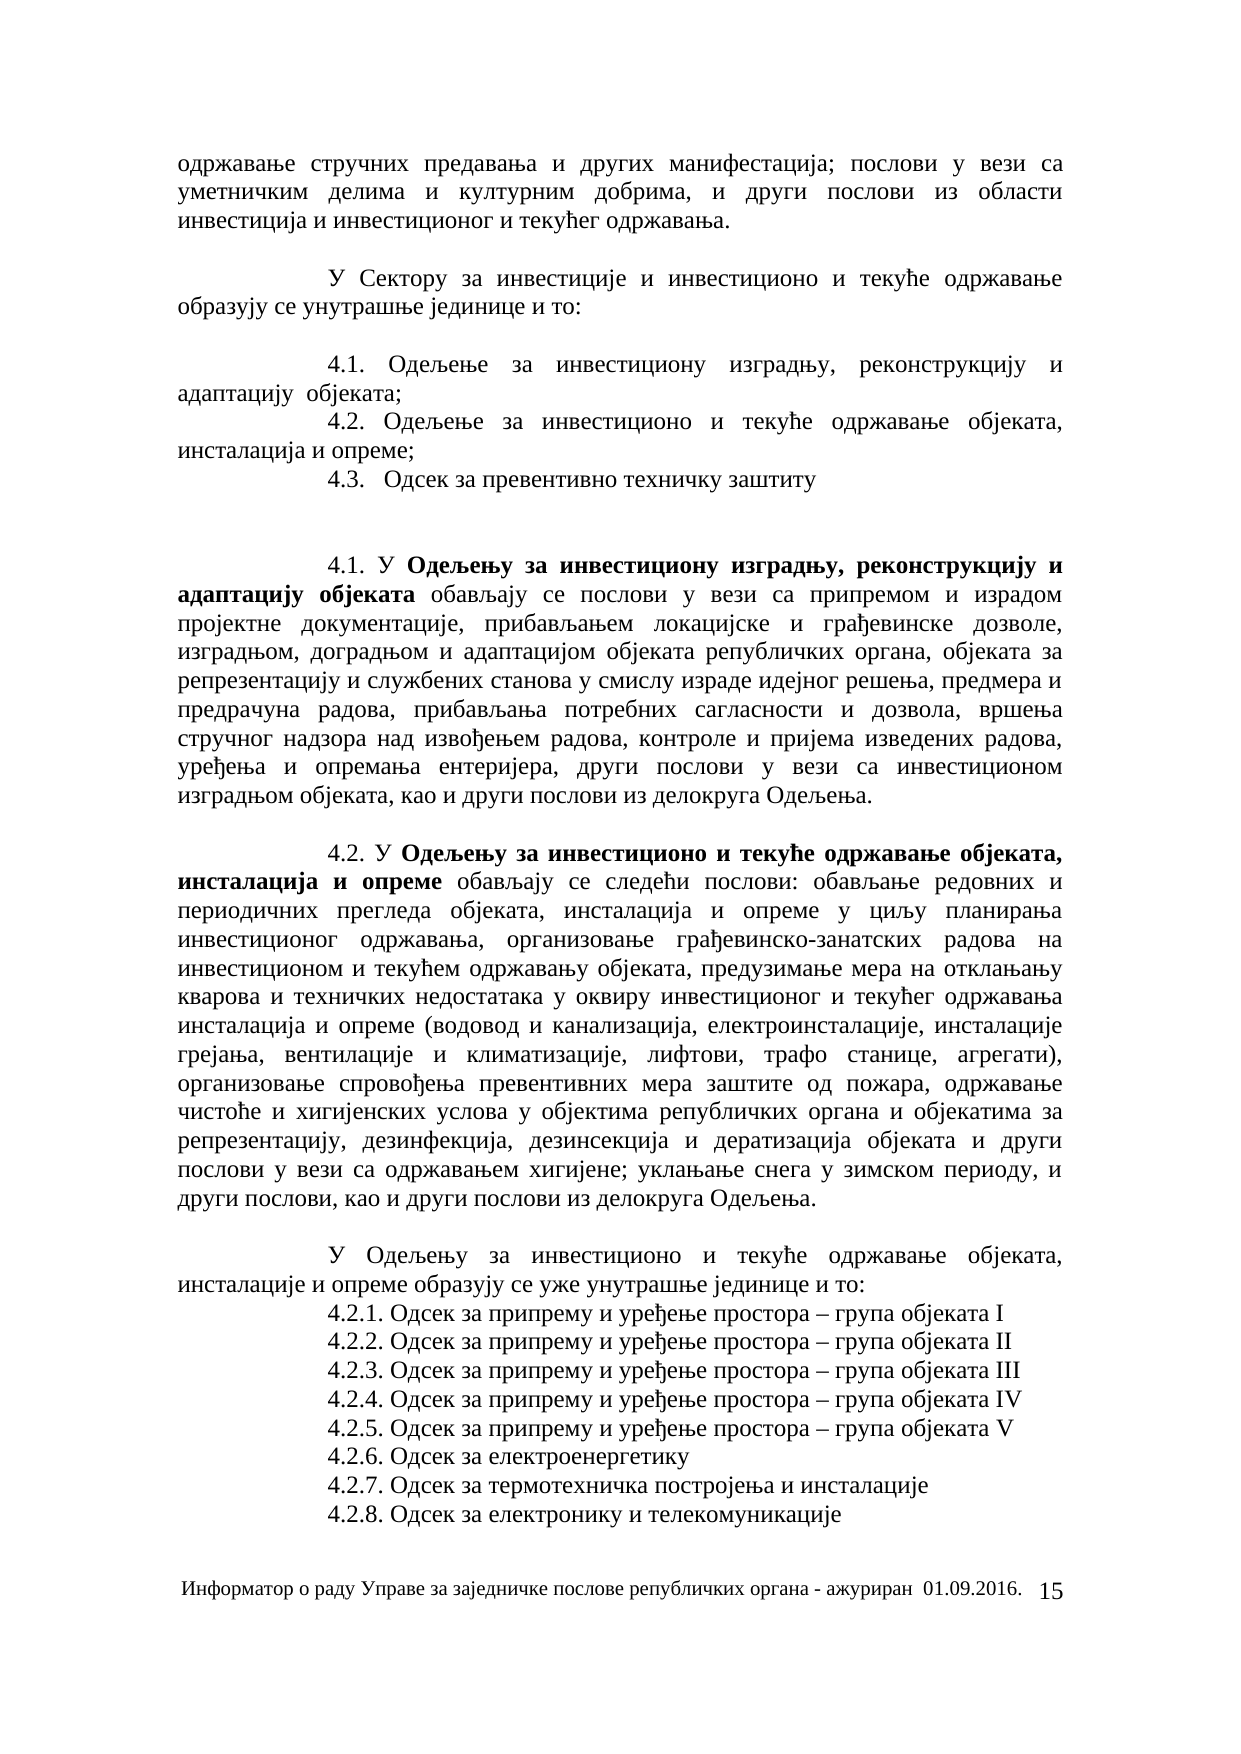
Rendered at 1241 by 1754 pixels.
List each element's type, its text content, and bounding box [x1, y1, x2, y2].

text 4.2. У Одељењу за инвестиционо и текуће одржавање објеката, инсталација и опреме обављају се следећи послови: обављање редовних и периодичних прегледа објеката, инсталација и опреме у циљу планирања инвестиционог одржавања, организовање грађевинско-занатских радова на инвестиционом и текућем одржавању објеката, предузимање мера на отклањању кварова и техничких недостатака у оквиру инвестиционог и текућег одржавања инсталација и опреме (водовод и канализација, електроинсталације, инсталације грејања, вентилације и климатизације, лифтови, трафо станице, агрегати), организовање спровођења превентивних мера заштите од пожара, одржавање чистоће и хигијенских услова у објектима републичких органа и објекатима за репрезентацију, дезинфекција, дезинсекција и дератизација објеката и други послови у вези са одржавањем хигијене; уклањање снега у зимском периоду, и други послови, као и други послови из делокруга Одељења. [177, 838, 1063, 1211]
text У Сектору за инвестиције и инвестиционо и текуће одржавање образују се унутрашње јединице и то: [177, 263, 1063, 320]
text 4.2.1. Одсек за припрему и уређење простора – група објеката I [177, 1298, 1063, 1326]
text 4.2.3. Одсек за припрему и уређење простора – група објеката III [177, 1355, 1063, 1384]
text 4.2.4. Одсек за припрему и уређење простора – група објеката IV [177, 1384, 1063, 1413]
text одржавање стручних предавања и других манифестација; послови у вези са уметничким делима и културним добрима, и други послови из области инвестиција и инвестиционог и текућег одржавања. [177, 148, 1063, 234]
text 4.2.6. Одсек за електроенергетику [177, 1441, 1063, 1470]
text 4.3. Одсек за превентивно техничку заштиту [290, 464, 1063, 493]
text 4.1. У Одељењу за инвестициону изградњу, реконструкцију и адаптацију објеката обављају се послови у вези са припремом и израдом пројектне документације, прибављањем локацијске и грађевинске дозволе, изградњом, доградњом и адаптацијом објеката републичких органа, објеката за репрезентацију и службених станова у смислу израде идејног решења, предмера и предрачуна радова, прибављања потребних сагласности и дозвола, вршења стручног надзора над извођењем радова, контроле и пријема изведених радова, уређења и опремања ентеријера, други послови у вези са инвестиционом изградњом објеката, као и други послови из делокруга Одељења. [177, 550, 1063, 809]
text 4.2.7. Одсек за термотехничка постројења и инсталације [177, 1470, 1063, 1499]
text 4.2. Одељење за инвестиционо и текуће одржавање објеката, инсталација и опреме; [177, 406, 1063, 464]
text 4.1. Одељење за инвестициону изградњу, реконструкцију и адаптацију објекaта; [177, 349, 1063, 406]
text 4.2.2. Одсек за припрему и уређење простора – група објеката II [177, 1326, 1063, 1355]
text 4.2.5. Одсек за припрему и уређење простора – група објеката V [177, 1413, 1063, 1441]
text У Одељењу за инвестиционо и текуће одржавање објеката, инсталације и опреме образују се уже унутрашње јединице и то: [177, 1240, 1063, 1298]
text 4.2.8. Одсек за електронику и телекомуникације [177, 1499, 1063, 1528]
